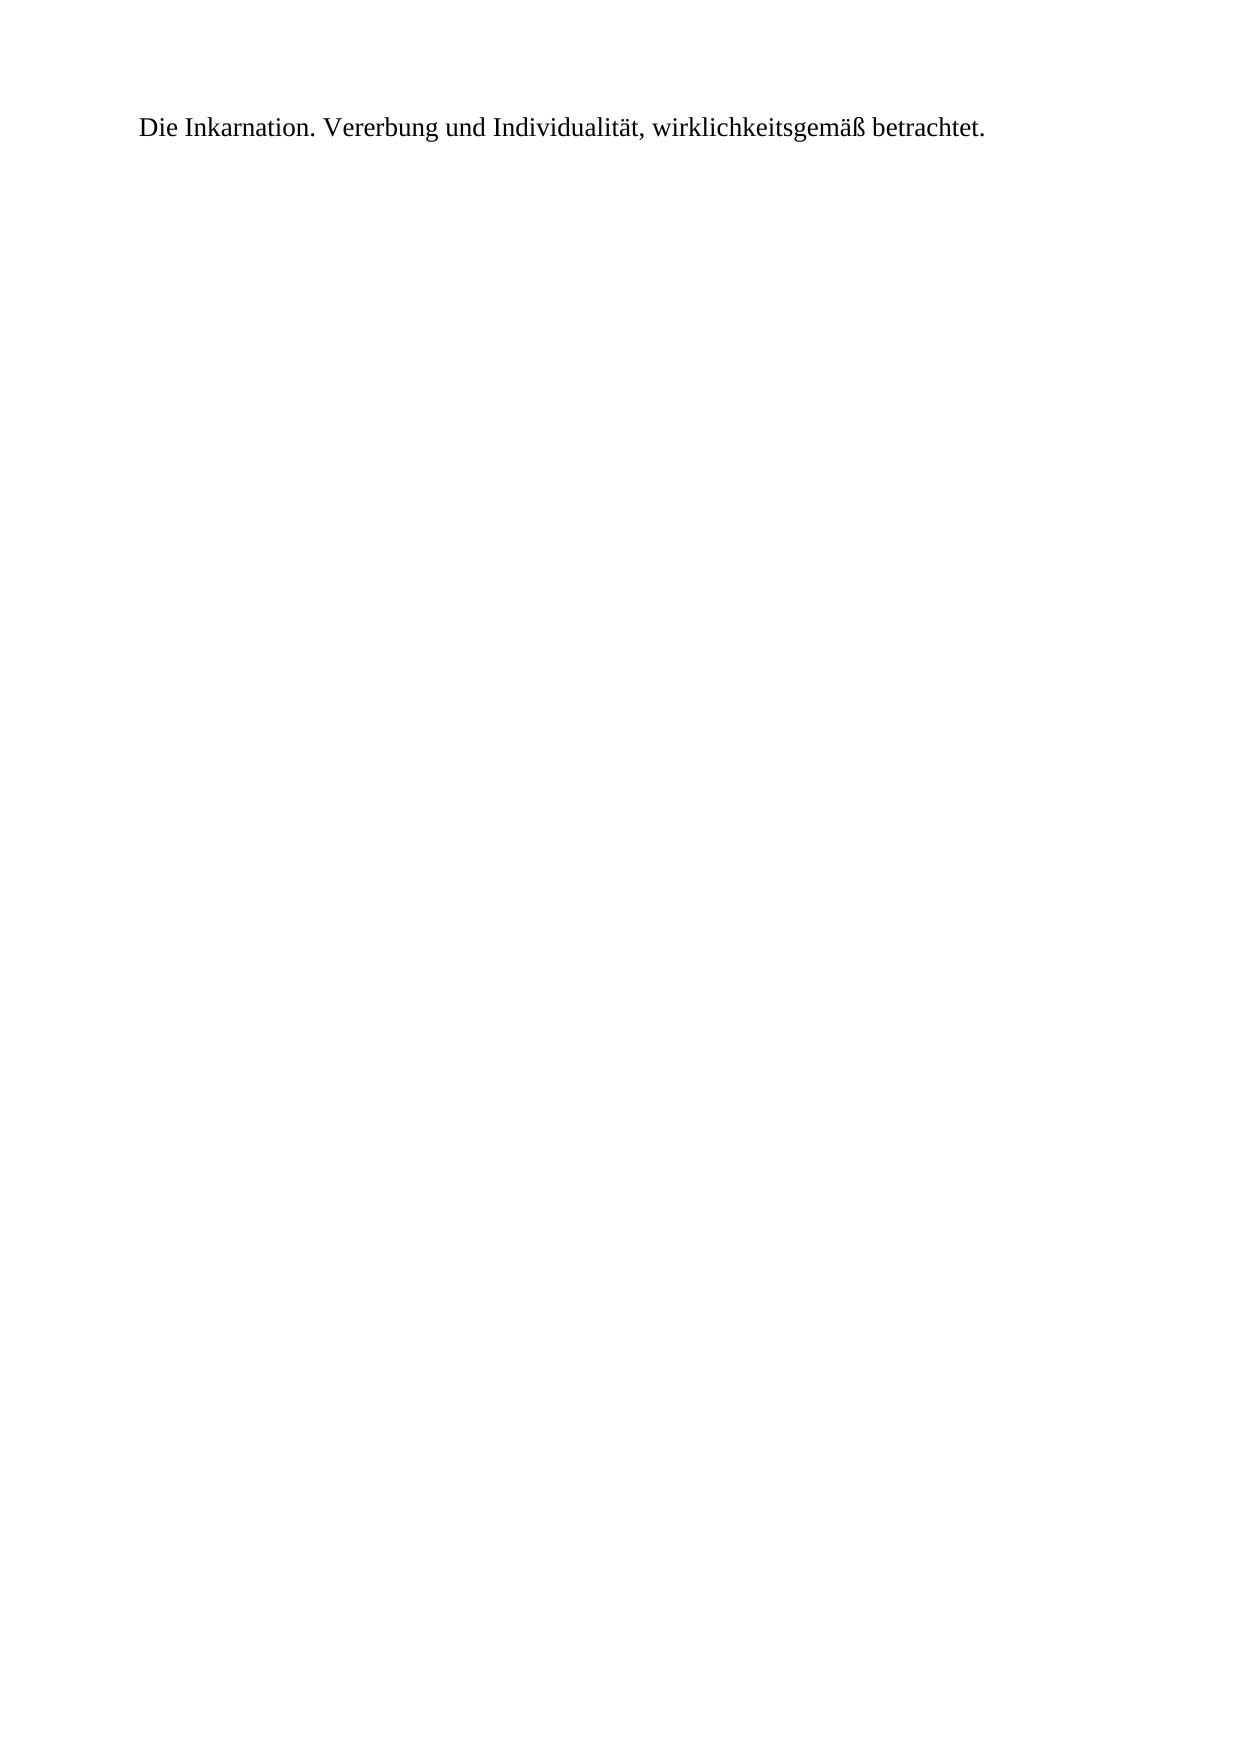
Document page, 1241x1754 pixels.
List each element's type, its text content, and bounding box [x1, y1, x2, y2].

text Die Inkarnation. Vererbung und Individualität, wirklichkeitsgemäß betrachtet. [139, 111, 1038, 142]
